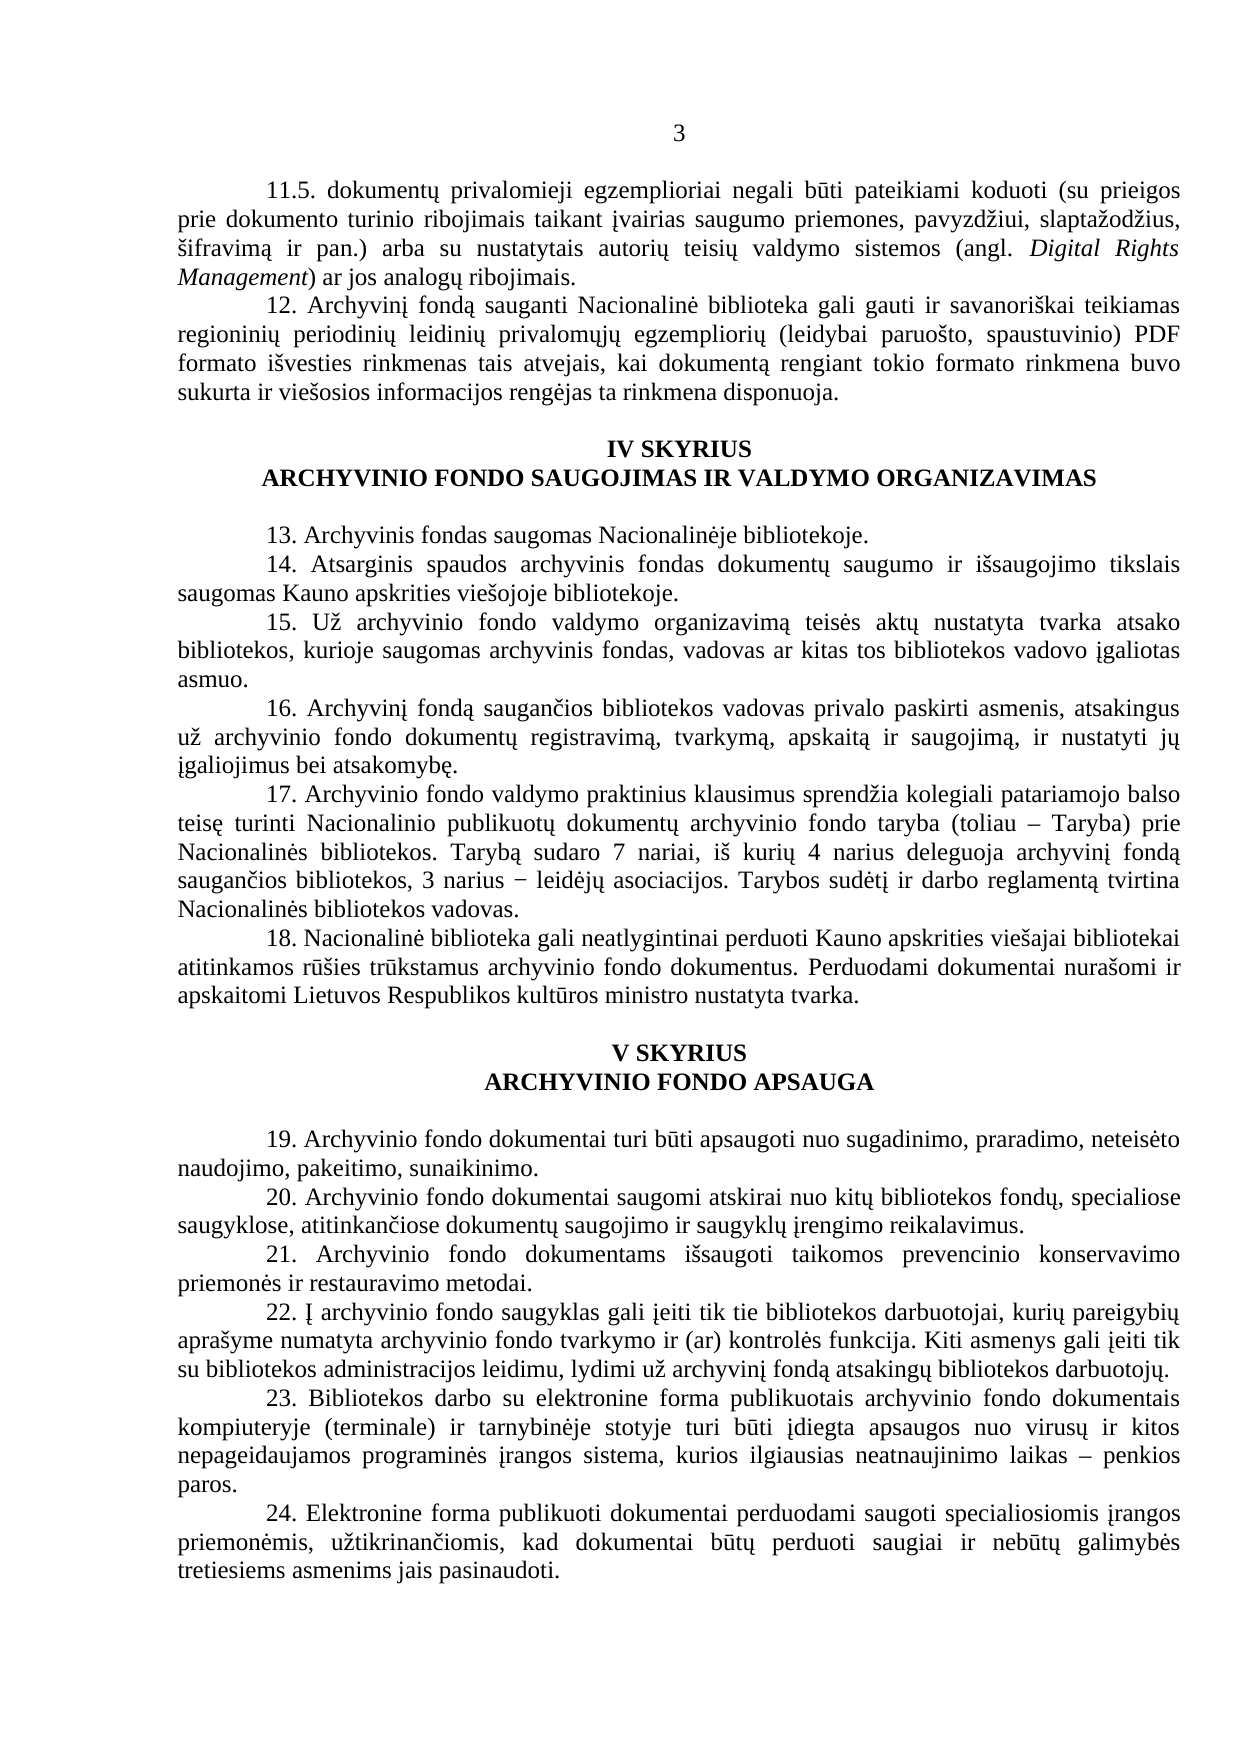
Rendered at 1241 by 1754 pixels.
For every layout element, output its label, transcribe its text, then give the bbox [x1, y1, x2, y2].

text 11.5. dokumentų privalomieji egzemplioriai negali būti pateikiami koduoti (su prieigos prie dokumento turinio ribojimais taikant įvairias saugumo priemones, pavyzdžiui, slaptažodžius, šifravimą ir pan.) arba su nustatytais autorių teisių valdymo sistemos (angl. Digital Rights Management) ar jos analogų ribojimais. [177, 176, 1181, 291]
text 24. Elektronine forma publikuoti dokumentai perduodami saugoti specialiosiomis įrangos priemonėmis, užtikrinančiomis, kad dokumentai būtų perduoti saugiai ir nebūtų galimybės tretiesiems asmenims jais pasinaudoti. [177, 1498, 1181, 1584]
text 13. Archyvinis fondas saugomas Nacionalinėje bibliotekoje. [177, 521, 1181, 549]
text V SKYRIUS [177, 1038, 1181, 1067]
text 21. Archyvinio fondo dokumentams išsaugoti taikomos prevencinio konservavimo priemonės ir restauravimo metodai. [177, 1239, 1181, 1297]
text 17. Archyvinio fondo valdymo praktinius klausimus sprendžia kolegiali patariamojo balso teisę turinti Nacionalinio publikuotų dokumentų archyvinio fondo taryba (toliau – Taryba) prie Nacionalinės bibliotekos. Tarybą sudaro 7 nariai, iš kurių 4 narius deleguoja archyvinį fondą saugančios bibliotekos, 3 narius − leidėjų asociacijos. Tarybos sudėtį ir darbo reglamentą tvirtina Nacionalinės bibliotekos vadovas. [177, 779, 1181, 923]
text 16. Archyvinį fondą saugančios bibliotekos vadovas privalo paskirti asmenis, atsakingus už archyvinio fondo dokumentų registravimą, tvarkymą, apskaitą ir saugojimą, ir nustatyti jų įgaliojimus bei atsakomybę. [177, 693, 1181, 779]
text ARCHYVINIO FONDO SAUGOJIMAS IR VALDYMo organizavimas [177, 463, 1181, 492]
text 20. Archyvinio fondo dokumentai saugomi atskirai nuo kitų bibliotekos fondų, specialiose saugyklose, atitinkančiose dokumentų saugojimo ir saugyklų įrengimo reikalavimus. [177, 1182, 1181, 1239]
text 23. Bibliotekos darbo su elektronine forma publikuotais archyvinio fondo dokumentais kompiuteryje (terminale) ir tarnybinėje stotyje turi būti įdiegta apsaugos nuo virusų ir kitos nepageidaujamos programinės įrangos sistema, kurios ilgiausias neatnaujinimo laikas – penkios paros. [177, 1383, 1181, 1498]
text 18. Nacionalinė biblioteka gali neatlygintinai perduoti Kauno apskrities viešajai bibliotekai atitinkamos rūšies trūkstamus archyvinio fondo dokumentus. Perduodami dokumentai nurašomi ir apskaitomi Lietuvos Respublikos kultūros ministro nustatyta tvarka. [177, 923, 1181, 1009]
text IV skyrius [177, 434, 1181, 463]
text 19. Archyvinio fondo dokumentai turi būti apsaugoti nuo sugadinimo, praradimo, neteisėto naudojimo, pakeitimo, sunaikinimo. [177, 1124, 1181, 1182]
text 14. Atsarginis spaudos archyvinis fondas dokumentų saugumo ir išsaugojimo tikslais saugomas Kauno apskrities viešojoje bibliotekoje. [177, 549, 1181, 607]
text ARCHYVINIO FONDO APSAUGA [177, 1067, 1181, 1096]
text 12. Archyvinį fondą sauganti Nacionalinė biblioteka gali gauti ir savanoriškai teikiamas regioninių periodinių leidinių privalomųjų egzempliorių (leidybai paruošto, spaustuvinio) PDF formato išvesties rinkmenas tais atvejais, kai dokumentą rengiant tokio formato rinkmena buvo sukurta ir viešosios informacijos rengėjas ta rinkmena disponuoja. [177, 291, 1181, 406]
text 22. Į archyvinio fondo saugyklas gali įeiti tik tie bibliotekos darbuotojai, kurių pareigybių aprašyme numatyta archyvinio fondo tvarkymo ir (ar) kontrolės funkcija. Kiti asmenys gali įeiti tik su bibliotekos administracijos leidimu, lydimi už archyvinį fondą atsakingų bibliotekos darbuotojų. [177, 1297, 1181, 1383]
text 15. Už archyvinio fondo valdymo organizavimą teisės aktų nustatyta tvarka atsako bibliotekos, kurioje saugomas archyvinis fondas, vadovas ar kitas tos bibliotekos vadovo įgaliotas asmuo. [177, 607, 1181, 693]
